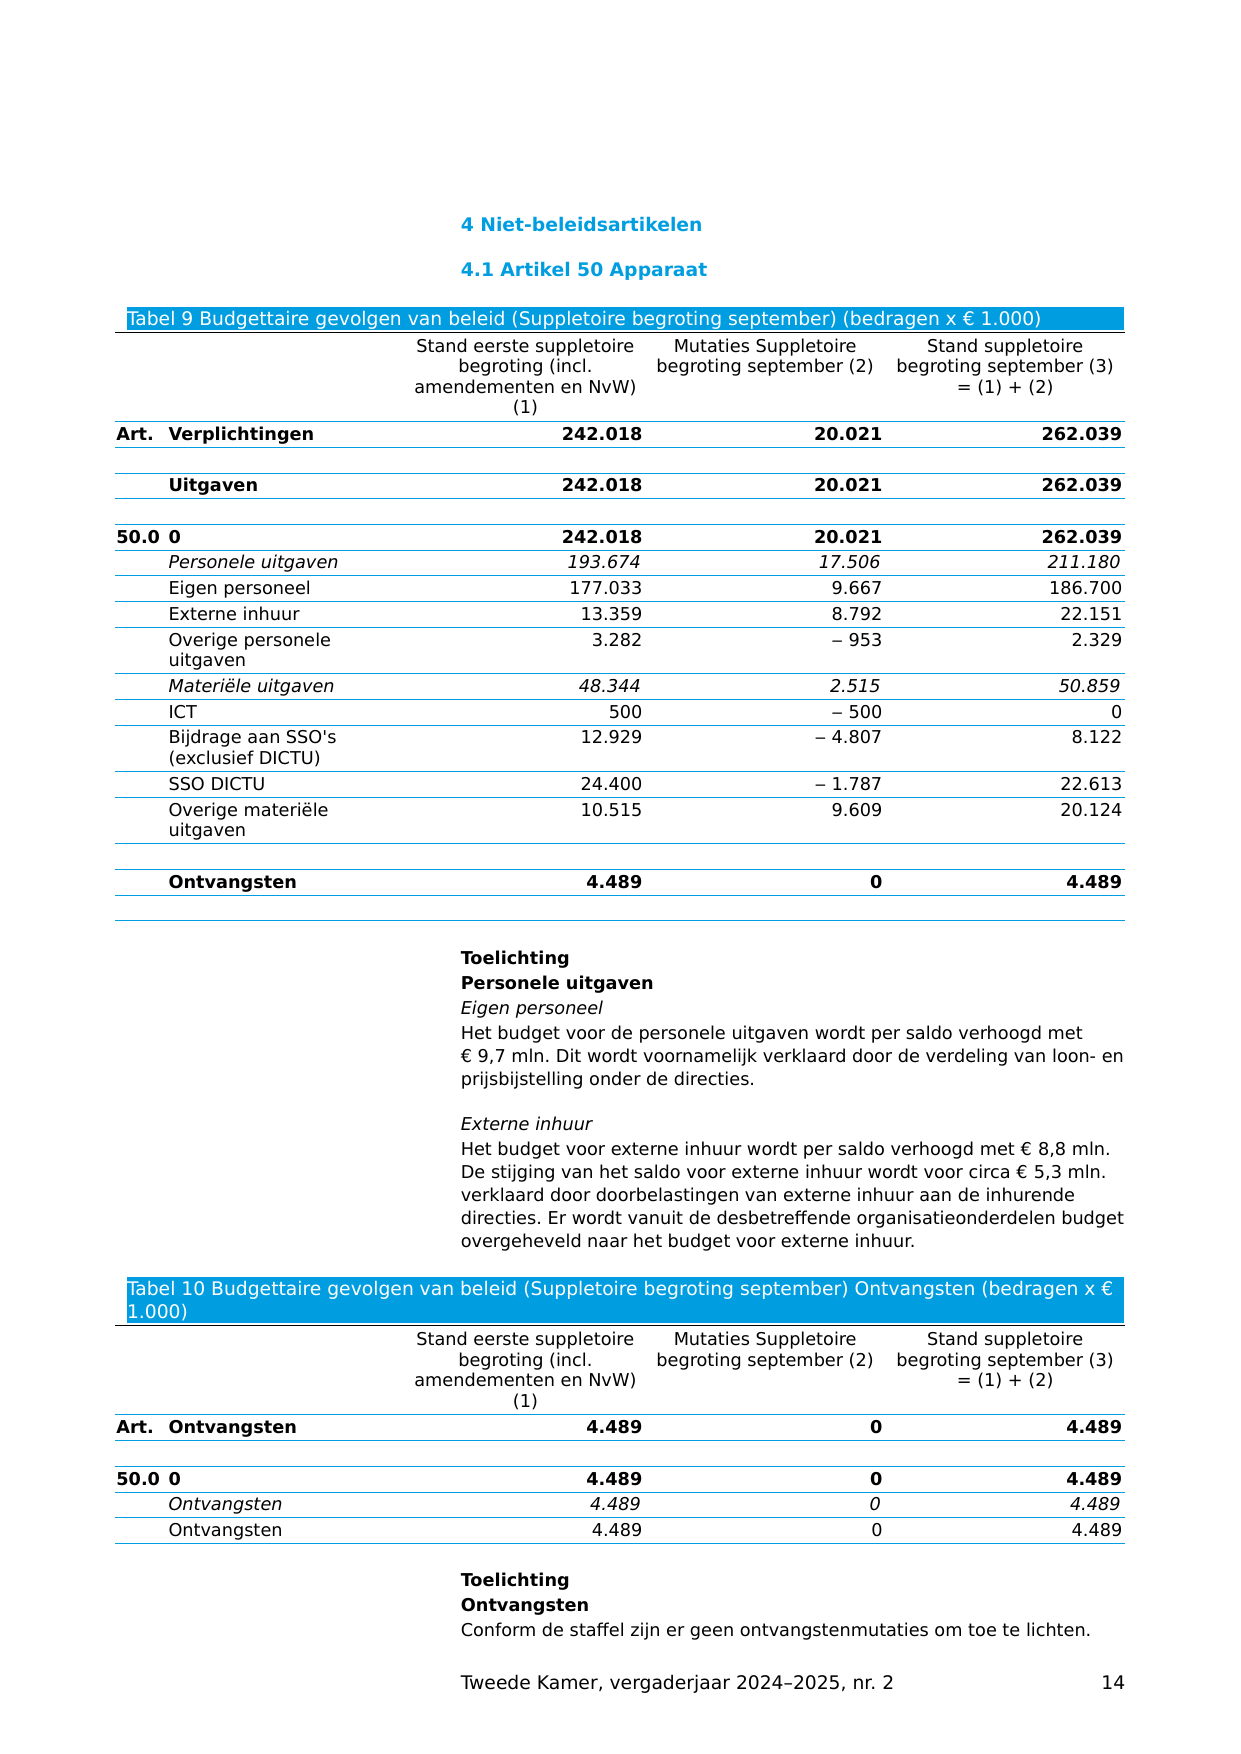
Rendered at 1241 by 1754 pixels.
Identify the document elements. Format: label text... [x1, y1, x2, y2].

title 4 Niet-beleidsartikelen [461, 213, 1125, 236]
table_cell 13.359 [405, 602, 645, 627]
table_cell 193.674 [405, 551, 645, 575]
table_cell 3.282 [405, 628, 645, 673]
table_cell [405, 448, 645, 472]
table_cell Bijdrage aan SSO's (exclusief DICTU) [165, 726, 405, 771]
table_cell [115, 798, 165, 843]
table_cell 186.700 [885, 576, 1125, 601]
table_cell ‒ 1.787 [645, 772, 885, 797]
table_cell [405, 844, 645, 869]
table_cell 50.859 [885, 674, 1125, 699]
table_cell 0 [645, 1493, 885, 1517]
table_cell [115, 1326, 165, 1414]
table_cell 500 [405, 700, 645, 725]
table_cell 0 [645, 1518, 885, 1543]
table_cell [645, 844, 885, 869]
table_cell 17.506 [645, 551, 885, 575]
table_cell [115, 1518, 165, 1543]
table_cell 4.489 [405, 1518, 645, 1543]
table_cell 12.929 [405, 726, 645, 771]
table_cell Stand eerste suppletoire begroting (incl. amendementen en NvW) (1) [405, 1326, 645, 1414]
table_cell 0 [645, 870, 885, 894]
table_cell 9.667 [645, 576, 885, 601]
text Ontvangsten [461, 1593, 1125, 1616]
table_cell 20.124 [885, 798, 1125, 843]
table_cell [645, 896, 885, 920]
table_cell 20.021 [645, 422, 885, 447]
table_cell ‒ 953 [645, 628, 885, 673]
table_cell 4.489 [885, 1518, 1125, 1543]
table_cell [115, 551, 165, 575]
table_cell 4.489 [885, 870, 1125, 894]
table_cell [165, 1441, 405, 1466]
table_cell [405, 1441, 645, 1466]
table_cell Overige personele uitgaven [165, 628, 405, 673]
table_cell Ontvangsten [165, 1518, 405, 1543]
text Het budget voor de personele uitgaven wordt per saldo verhoogd met € 9,7 mln. Dit wordt voornamelijk verklaard door de verdeling van loon- en prijsbijstelling onder de directies. [461, 1021, 1125, 1089]
table_cell [115, 772, 165, 797]
table_cell Mutaties Suppletoire begroting september (2) [645, 333, 885, 421]
text Externe inhuur [461, 1112, 1125, 1135]
table_cell 0 [885, 700, 1125, 725]
text Toelichting [461, 1568, 1125, 1591]
table_cell 4.489 [885, 1415, 1125, 1440]
table_cell Eigen personeel [165, 576, 405, 601]
table_cell Personele uitgaven [165, 551, 405, 575]
table_cell Overige materiële uitgaven [165, 798, 405, 843]
table_cell [115, 474, 165, 498]
table_cell 211.180 [885, 551, 1125, 575]
table_cell [885, 448, 1125, 472]
table_cell 0 [645, 1415, 885, 1440]
table_cell Ontvangsten [165, 1493, 405, 1517]
table_cell [115, 674, 165, 699]
table_cell [885, 896, 1125, 920]
table_cell 4.489 [885, 1467, 1125, 1491]
text Conform de staffel zijn er geen ontvangstenmutaties om toe te lichten. [461, 1618, 1125, 1641]
table_cell [165, 333, 405, 421]
table_cell [165, 1326, 405, 1414]
text Het budget voor externe inhuur wordt per saldo verhoogd met € 8,8 mln. De stijging van het saldo voor externe inhuur wordt voor circa € 5,3 mln. verklaard door doorbelastingen van externe inhuur aan de inhurende directies. Er wordt vanuit de desbetreffende organisatieonderdelen budget overgeheveld naar het budget voor externe inhuur. [461, 1137, 1125, 1252]
table_cell 20.021 [645, 474, 885, 498]
table_cell [115, 333, 165, 421]
table_cell Ontvangsten [165, 870, 405, 894]
table_cell Ontvangsten [165, 1415, 405, 1440]
table_cell [645, 1441, 885, 1466]
table_cell 0 [645, 1467, 885, 1491]
table_cell [885, 1441, 1125, 1466]
table_cell [115, 628, 165, 673]
table_cell Uitgaven [165, 474, 405, 498]
table_cell 8.122 [885, 726, 1125, 771]
table_cell ‒ 500 [645, 700, 885, 725]
text Eigen personeel [461, 996, 1125, 1019]
table_cell 20.021 [645, 525, 885, 550]
text Toelichting [461, 946, 1125, 969]
table_cell 48.344 [405, 674, 645, 699]
table_cell 0 [165, 1467, 405, 1491]
table_cell [405, 499, 645, 524]
table_cell 242.018 [405, 474, 645, 498]
table_cell 262.039 [885, 474, 1125, 498]
table_cell [885, 499, 1125, 524]
table_cell 242.018 [405, 525, 645, 550]
title 4.1 Artikel 50 Apparaat [461, 259, 1125, 281]
table_cell 50.0 [115, 525, 165, 550]
table_cell ‒ 4.807 [645, 726, 885, 771]
table_header Tabel 10 Budgettaire gevolgen van beleid (Suppletoire begroting september) Ontvangsten (bedragen x € 1.000) [115, 1275, 1125, 1325]
table_cell 242.018 [405, 422, 645, 447]
table_cell [115, 896, 165, 920]
table_cell [645, 499, 885, 524]
table_cell Art. [115, 422, 165, 447]
table_cell Materiële uitgaven [165, 674, 405, 699]
table_cell 2.515 [645, 674, 885, 699]
table_header Tabel 9 Budgettaire gevolgen van beleid (Suppletoire begroting september) (bedragen x € 1.000) [115, 305, 1125, 332]
table_cell Stand eerste suppletoire begroting (incl. amendementen en NvW) (1) [405, 333, 645, 421]
table_cell 262.039 [885, 422, 1125, 447]
table_cell [115, 1493, 165, 1517]
table_cell [115, 576, 165, 601]
table_cell [165, 448, 405, 472]
table_cell [165, 844, 405, 869]
table_cell [115, 700, 165, 725]
table_cell 262.039 [885, 525, 1125, 550]
table_cell [115, 448, 165, 472]
table_cell 22.151 [885, 602, 1125, 627]
table_cell ICT [165, 700, 405, 725]
table_cell 4.489 [405, 1415, 645, 1440]
table_cell 4.489 [885, 1493, 1125, 1517]
table_cell 8.792 [645, 602, 885, 627]
table_cell Externe inhuur [165, 602, 405, 627]
table_cell Stand suppletoire begroting september (3) = (1) + (2) [885, 333, 1125, 421]
table_cell 177.033 [405, 576, 645, 601]
table_cell 9.609 [645, 798, 885, 843]
table_cell [165, 896, 405, 920]
table_cell [165, 499, 405, 524]
table_cell Mutaties Suppletoire begroting september (2) [645, 1326, 885, 1414]
table_cell 24.400 [405, 772, 645, 797]
table_cell 10.515 [405, 798, 645, 843]
table_cell [885, 844, 1125, 869]
table_cell [115, 726, 165, 771]
table_cell [405, 896, 645, 920]
table_cell [115, 1441, 165, 1466]
table_cell 2.329 [885, 628, 1125, 673]
table_cell Verplichtingen [165, 422, 405, 447]
table_cell 4.489 [405, 870, 645, 894]
text Personele uitgaven [461, 971, 1125, 994]
table_cell [115, 499, 165, 524]
table_cell 0 [165, 525, 405, 550]
table_cell 22.613 [885, 772, 1125, 797]
table_cell 4.489 [405, 1467, 645, 1491]
table_cell [645, 448, 885, 472]
table_cell [115, 844, 165, 869]
table_cell Stand suppletoire begroting september (3) = (1) + (2) [885, 1326, 1125, 1414]
table_cell Art. [115, 1415, 165, 1440]
table_cell [115, 602, 165, 627]
table_cell 4.489 [405, 1493, 645, 1517]
table_cell [115, 870, 165, 894]
table_cell 50.0 [115, 1467, 165, 1491]
table_cell SSO DICTU [165, 772, 405, 797]
